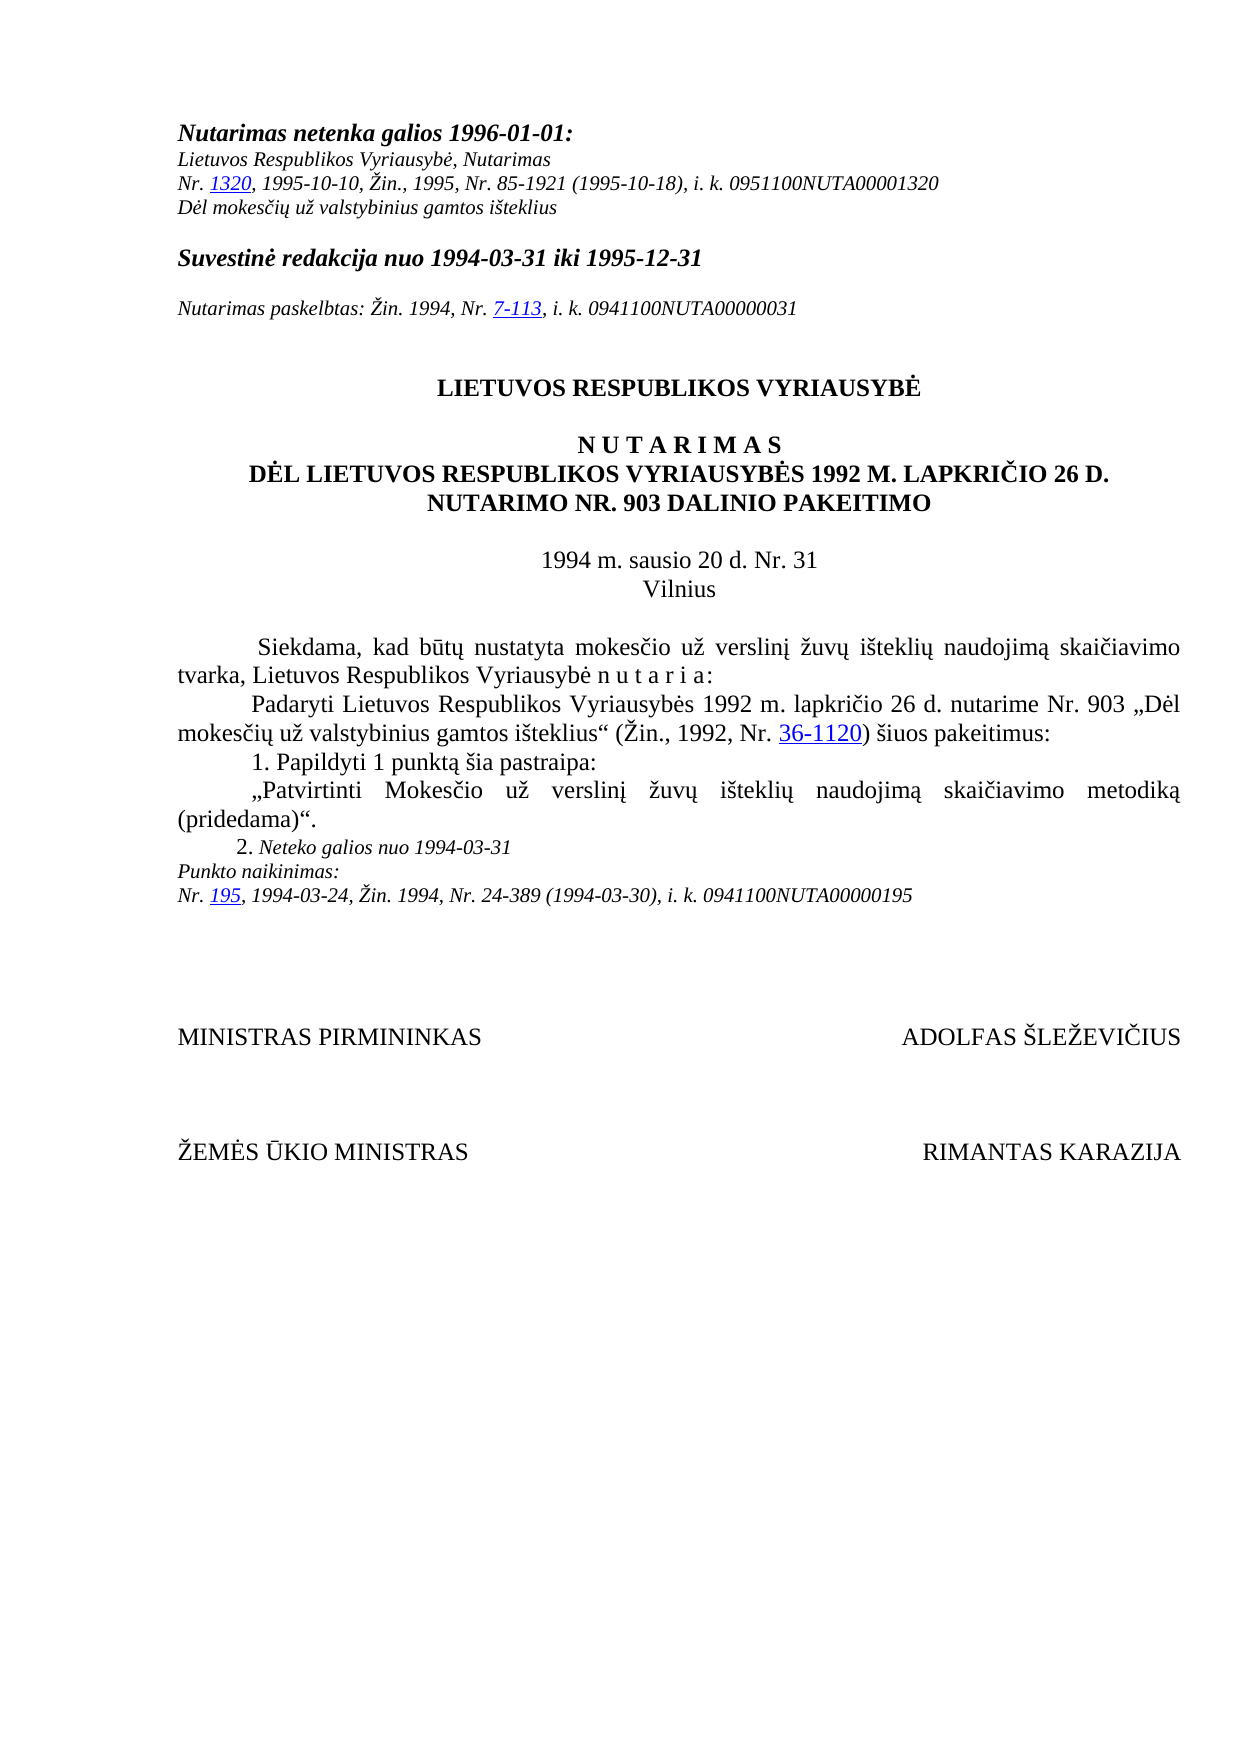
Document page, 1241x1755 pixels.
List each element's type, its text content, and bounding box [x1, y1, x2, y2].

text Nr. 195, 1994-03-24, Žin. 1994, Nr. 24-389 (1994-03-30), i. k. 0941100NUTA00000195 [177, 883, 1181, 907]
text Suvestinė redakcija nuo 1994-03-31 iki 1995-12-31 [177, 243, 1181, 272]
text Vilnius [177, 574, 1181, 603]
text Nutarimas paskelbtas: Žin. 1994, Nr. 7-113, i. k. 0941100NUTA00000031 [177, 296, 1181, 320]
text 1994 m. sausio 20 d. Nr. 31 [177, 545, 1181, 574]
text Lietuvos Respublikos Vyriausybė, Nutarimas [177, 147, 1181, 171]
text Nutarimas netenka galios 1996-01-01: [177, 118, 1181, 147]
text LIETUVOS RESPUBLIKOS VYRIAUSYBĖ [177, 373, 1181, 402]
text Siekdama, kad būtų nustatyta mokesčio už verslinį žuvų išteklių naudojimą skaičiavimo tvarka, Lietuvos Respublikos Vyriausybė nutaria: [177, 632, 1181, 689]
text Punkto naikinimas: [177, 859, 1181, 883]
text Dėl mokesčių už valstybinius gamtos išteklius [177, 195, 1181, 219]
text „Patvirtinti Mokesčio už verslinį žuvų išteklių naudojimą skaičiavimo metodiką (pridedama)“. [177, 775, 1181, 833]
text 1. Papildyti 1 punktą šia pastraipa: [177, 747, 1181, 775]
text DĖL LIETUVOS RESPUBLIKOS VYRIAUSYBĖS 1992 M. LAPKRIČIO 26 D. NUTARIMO NR. 903 DALINIO PAKEITIMO [177, 459, 1181, 517]
text ŽEMĖS ŪKIO MINISTRAS RIMANTAS KARAZIJA [177, 1137, 1181, 1166]
text MINISTRAS PIRMININKAS ADOLFAS ŠLEŽEVIČIUS [177, 1022, 1181, 1051]
text 2. Neteko galios nuo 1994-03-31 [177, 833, 1181, 859]
text Padaryti Lietuvos Respublikos Vyriausybės 1992 m. lapkričio 26 d. nutarime Nr. 903 „Dėl mokesčių už valstybinius gamtos išteklius“ (Žin., 1992, Nr. 36-1120) šiuos pakeitimus: [177, 689, 1181, 747]
text N U T A R I M A S [177, 430, 1181, 459]
text Nr. 1320, 1995-10-10, Žin., 1995, Nr. 85-1921 (1995-10-18), i. k. 0951100NUTA00001320 [177, 171, 1181, 195]
